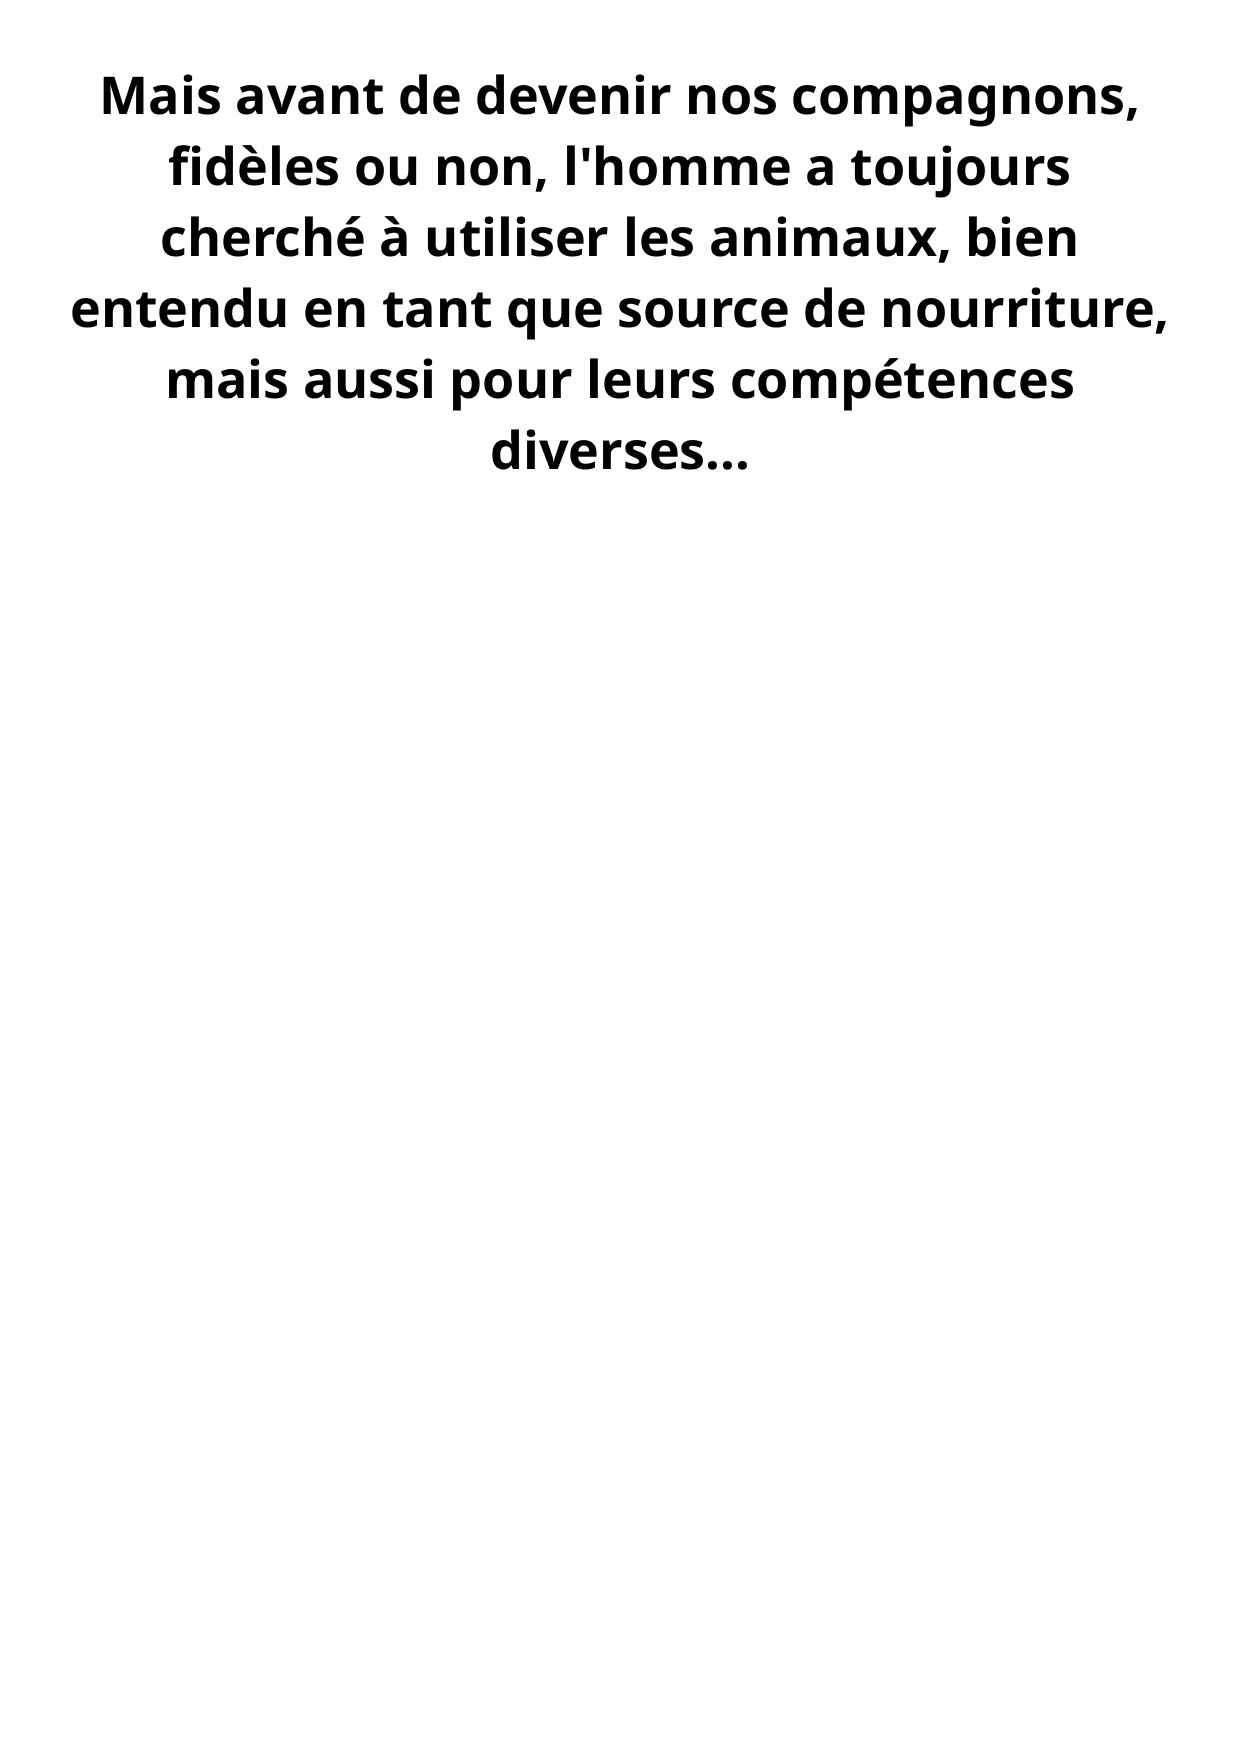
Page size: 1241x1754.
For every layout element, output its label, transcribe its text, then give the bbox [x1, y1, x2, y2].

text Mais avant de devenir nos compagnons, fidèles ou non, l'homme a toujours cherché à utiliser les animaux, bien entendu en tant que source de nourriture, mais aussi pour leurs compétences diverses... [59, 59, 1181, 485]
